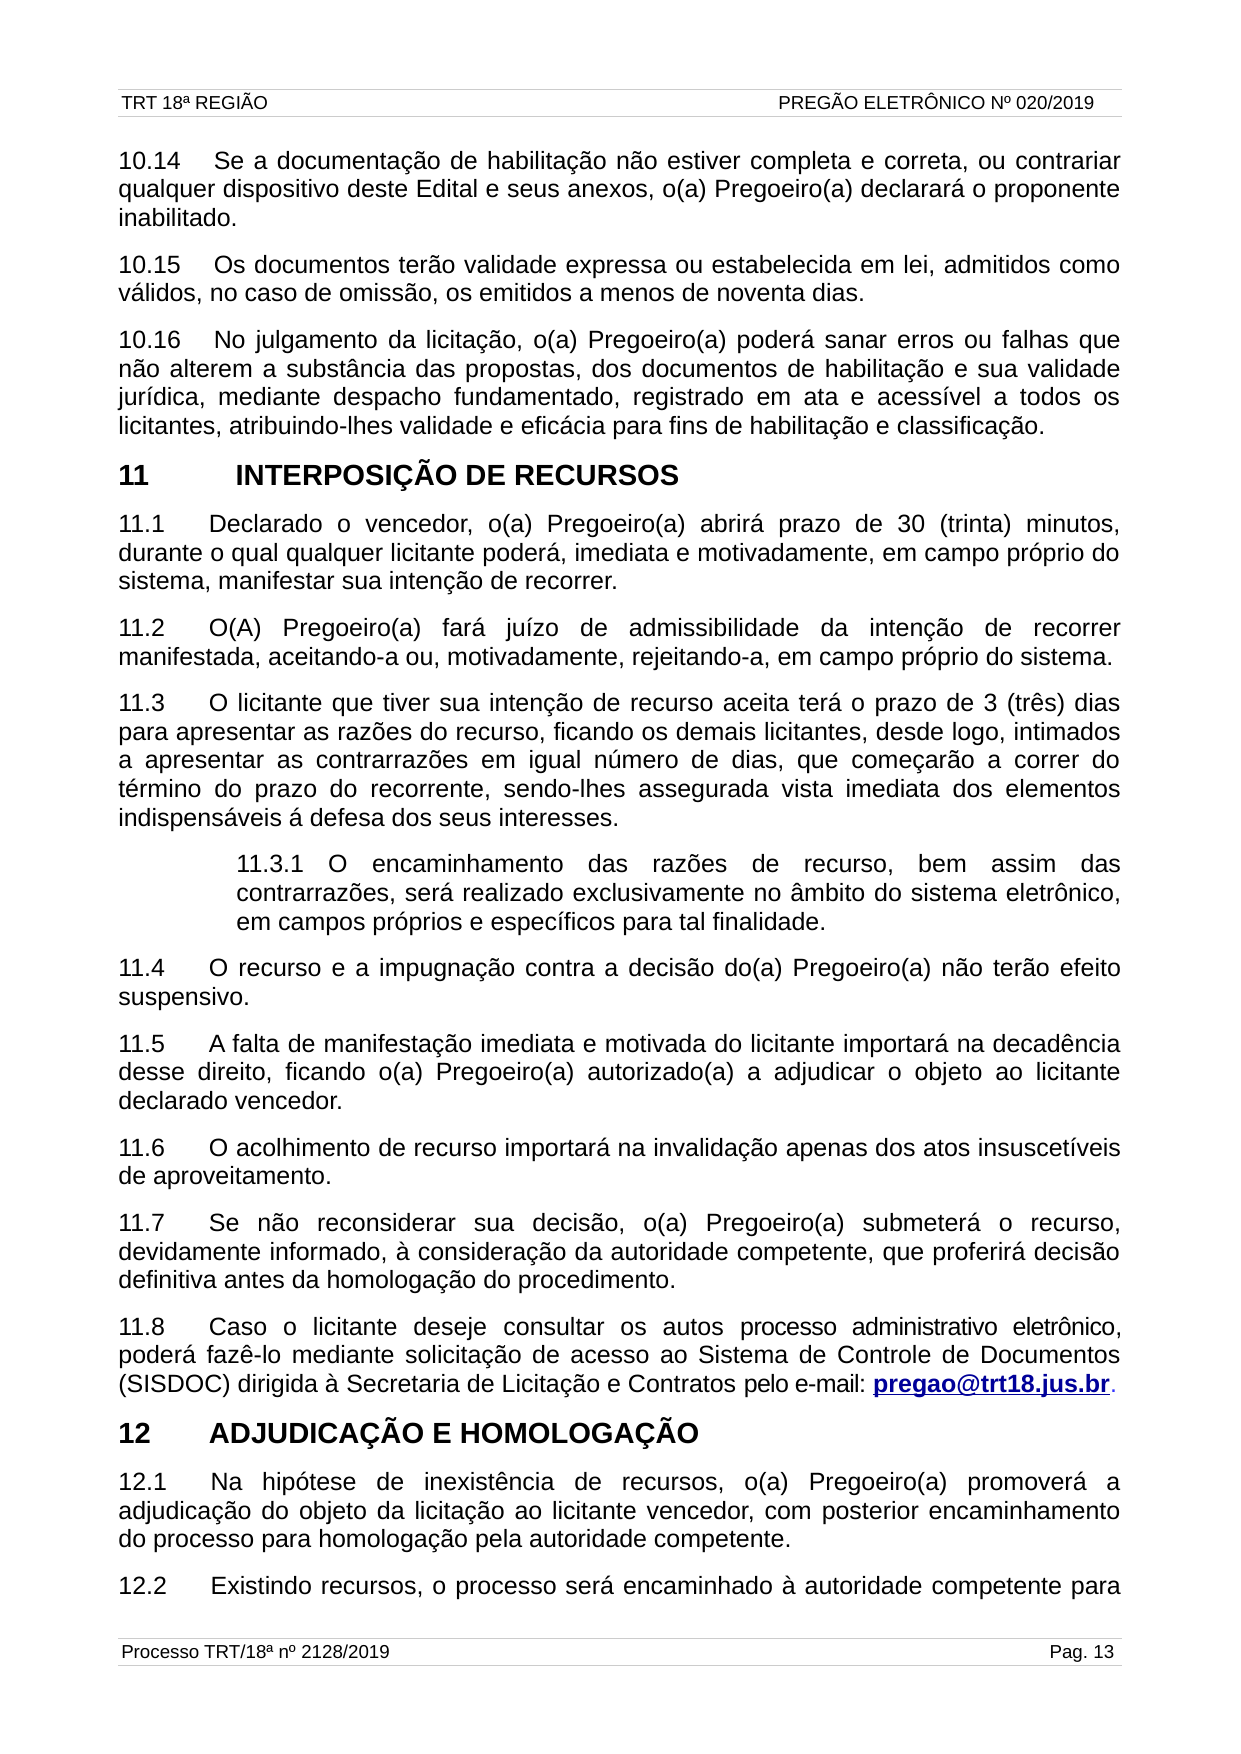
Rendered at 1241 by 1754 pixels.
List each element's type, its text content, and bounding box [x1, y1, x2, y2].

text 11.2 O(A) Pregoeiro(a) fará juízo de admissibilidade da intenção de recorrer manifestada, aceitando-a ou, motivadamente, rejeitando-a, em campo próprio do sistema. [118, 613, 1122, 670]
text 11.5 A falta de manifestação imediata e motivada do licitante importará na decadência desse direito, ficando o(a) Pregoeiro(a) autorizado(a) a adjudicar o objeto ao licitante declarado vencedor. [118, 1028, 1122, 1115]
text 10.15 Os documentos terão validade expressa ou estabelecida em lei, admitidos como válidos, no caso de omissão, os emitidos a menos de noventa dias. [118, 249, 1122, 307]
text 11.3.1 O encaminhamento das razões de recurso, bem assim das contrarrazões, será realizado exclusivamente no âmbito do sistema eletrônico, em campos próprios e específicos para tal finalidade. [236, 849, 1122, 936]
text 11.6 O acolhimento de recurso importará na invalidação apenas dos atos insuscetíveis de aproveitamento. [118, 1132, 1122, 1190]
text 11.8 Caso o licitante deseje consultar os autos processo administrativo eletrônico, poderá fazê-lo mediante solicitação de acesso ao Sistema de Controle de Documentos (SISDOC) dirigida à Secretaria de Licitação e Contratos pelo e-mail: pregao@trt18.jus.br. [118, 1312, 1122, 1398]
text 12.1 Na hipótese de inexistência de recursos, o(a) Pregoeiro(a) promoverá a adjudicação do objeto da licitação ao licitante vencedor, com posterior encaminhamento do processo para homologação pela autoridade competente. [118, 1467, 1122, 1553]
text 11.7 Se não reconsiderar sua decisão, o(a) Pregoeiro(a) submeterá o recurso, devidamente informado, à consideração da autoridade competente, que proferirá decisão definitiva antes da homologação do procedimento. [118, 1208, 1122, 1294]
text 11.3 O licitante que tiver sua intenção de recurso aceita terá o prazo de 3 (três) dias para apresentar as razões do recurso, ficando os demais licitantes, desde logo, intimados a apresentar as contrarrazões em igual número de dias, que começarão a correr do término do prazo do recorrente, sendo-lhes assegurada vista imediata dos elementos indispensáveis á defesa dos seus interesses. [118, 688, 1122, 832]
text 12 ADJUDICAÇÃO E HOMOLOGAÇÃO [118, 1416, 1122, 1449]
text 11.4 O recurso e a impugnação contra a decisão do(a) Pregoeiro(a) não terão efeito suspensivo. [118, 953, 1122, 1011]
text 11 INTERPOSIÇÃO DE RECURSOS [118, 457, 1122, 491]
text 11.1 Declarado o vencedor, o(a) Pregoeiro(a) abrirá prazo de 30 (trinta) minutos, durante o qual qualquer licitante poderá, imediata e motivadamente, em campo próprio do sistema, manifestar sua intenção de recorrer. [118, 509, 1122, 595]
text 10.14 Se a documentação de habilitação não estiver completa e correta, ou contrariar qualquer dispositivo deste Edital e seus anexos, o(a) Pregoeiro(a) declarará o proponente inabilitado. [118, 146, 1122, 232]
text 10.16 No julgamento da licitação, o(a) Pregoeiro(a) poderá sanar erros ou falhas que não alterem a substância das propostas, dos documentos de habilitação e sua validade jurídica, mediante despacho fundamentado, registrado em ata e acessível a todos os licitantes, atribuindo-lhes validade e eficácia para fins de habilitação e classificação. [118, 325, 1122, 440]
text 12.2 Existindo recursos, o processo será encaminhado à autoridade competente para [118, 1571, 1122, 1599]
